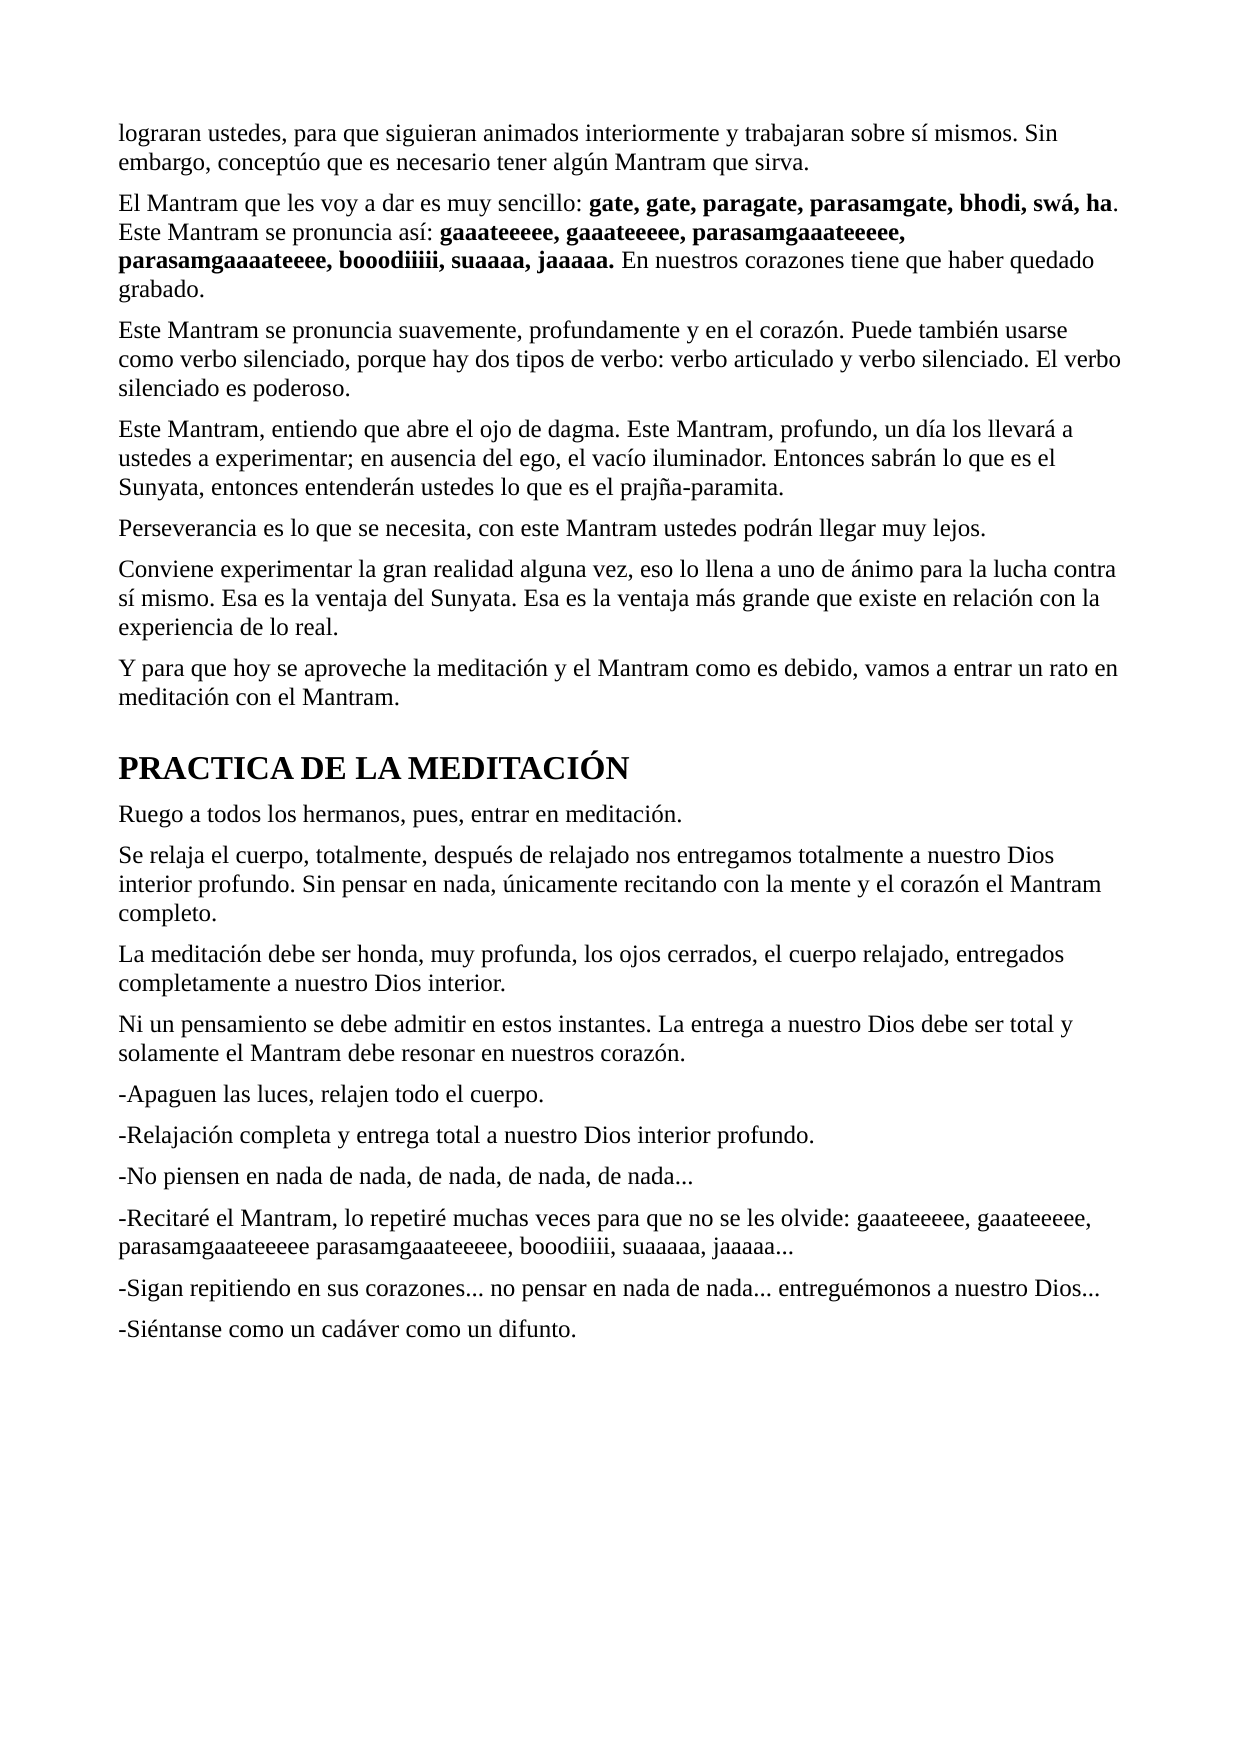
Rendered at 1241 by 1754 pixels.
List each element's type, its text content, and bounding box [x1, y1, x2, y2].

subtitle PRACTICA DE LA MEDITACIÓN [118, 748, 1122, 786]
text -Relajación completa y entrega total a nuestro Dios interior profundo. [118, 1120, 1122, 1149]
text Conviene experimentar la gran realidad alguna vez, eso lo llena a uno de ánimo para la lucha contra sí mismo. Esa es la ventaja del Sunyata. Esa es la ventaja más grande que existe en relación con la experiencia de lo real. [118, 554, 1122, 641]
text La meditación debe ser honda, muy profunda, los ojos cerrados, el cuerpo relajado, entregados completamente a nuestro Dios interior. [118, 939, 1122, 996]
text lograran ustedes, para que siguieran animados interiormente y trabajaran sobre sí mismos. Sin embargo, conceptúo que es necesario tener algún Mantram que sirva. [118, 118, 1122, 176]
text -Siéntanse como un cadáver como un difunto. [118, 1314, 1122, 1343]
text -Apaguen las luces, relajen todo el cuerpo. [118, 1079, 1122, 1108]
text Este Mantram, entiendo que abre el ojo de dagma. Este Mantram, profundo, un día los llevará a ustedes a experimentar; en ausencia del ego, el vacío iluminador. Entonces sabrán lo que es el Sunyata, entonces entenderán ustedes lo que es el prajña-paramita. [118, 414, 1122, 501]
text Y para que hoy se aproveche la meditación y el Mantram como es debido, vamos a entrar un rato en meditación con el Mantram. [118, 653, 1122, 711]
text -Sigan repitiendo en sus corazones... no pensar en nada de nada... entreguémonos a nuestro Dios... [118, 1273, 1122, 1301]
text -No piensen en nada de nada, de nada, de nada, de nada... [118, 1161, 1122, 1190]
text Ni un pensamiento se debe admitir en estos instantes. La entrega a nuestro Dios debe ser total y solamente el Mantram debe resonar en nuestros corazón. [118, 1009, 1122, 1066]
text Este Mantram se pronuncia suavemente, profundamente y en el corazón. Puede también usarse como verbo silenciado, porque hay dos tipos de verbo: verbo articulado y verbo silenciado. El verbo silenciado es poderoso. [118, 316, 1122, 402]
text Perseverancia es lo que se necesita, con este Mantram ustedes podrán llegar muy lejos. [118, 513, 1122, 542]
text El Mantram que les voy a dar es muy sencillo: gate, gate, paragate, parasamgate, bhodi, swá, ha. Este Mantram se pronuncia así: gaaateeeee, gaaateeeee, parasamgaaateeeee, parasamgaaaateeee, booodiiiii, suaaaa, jaaaaa. En nuestros corazones tiene que haber quedado grabado. [118, 188, 1122, 303]
text Ruego a todos los hermanos, pues, entrar en meditación. [118, 799, 1122, 828]
text Se relaja el cuerpo, totalmente, después de relajado nos entregamos totalmente a nuestro Dios interior profundo. Sin pensar en nada, únicamente recitando con la mente y el corazón el Mantram completo. [118, 840, 1122, 926]
text -Recitaré el Mantram, lo repetiré muchas veces para que no se les olvide: gaaateeeee, gaaateeeee, parasamgaaateeeee parasamgaaateeeee, booodiiii, suaaaaa, jaaaaa... [118, 1203, 1122, 1260]
